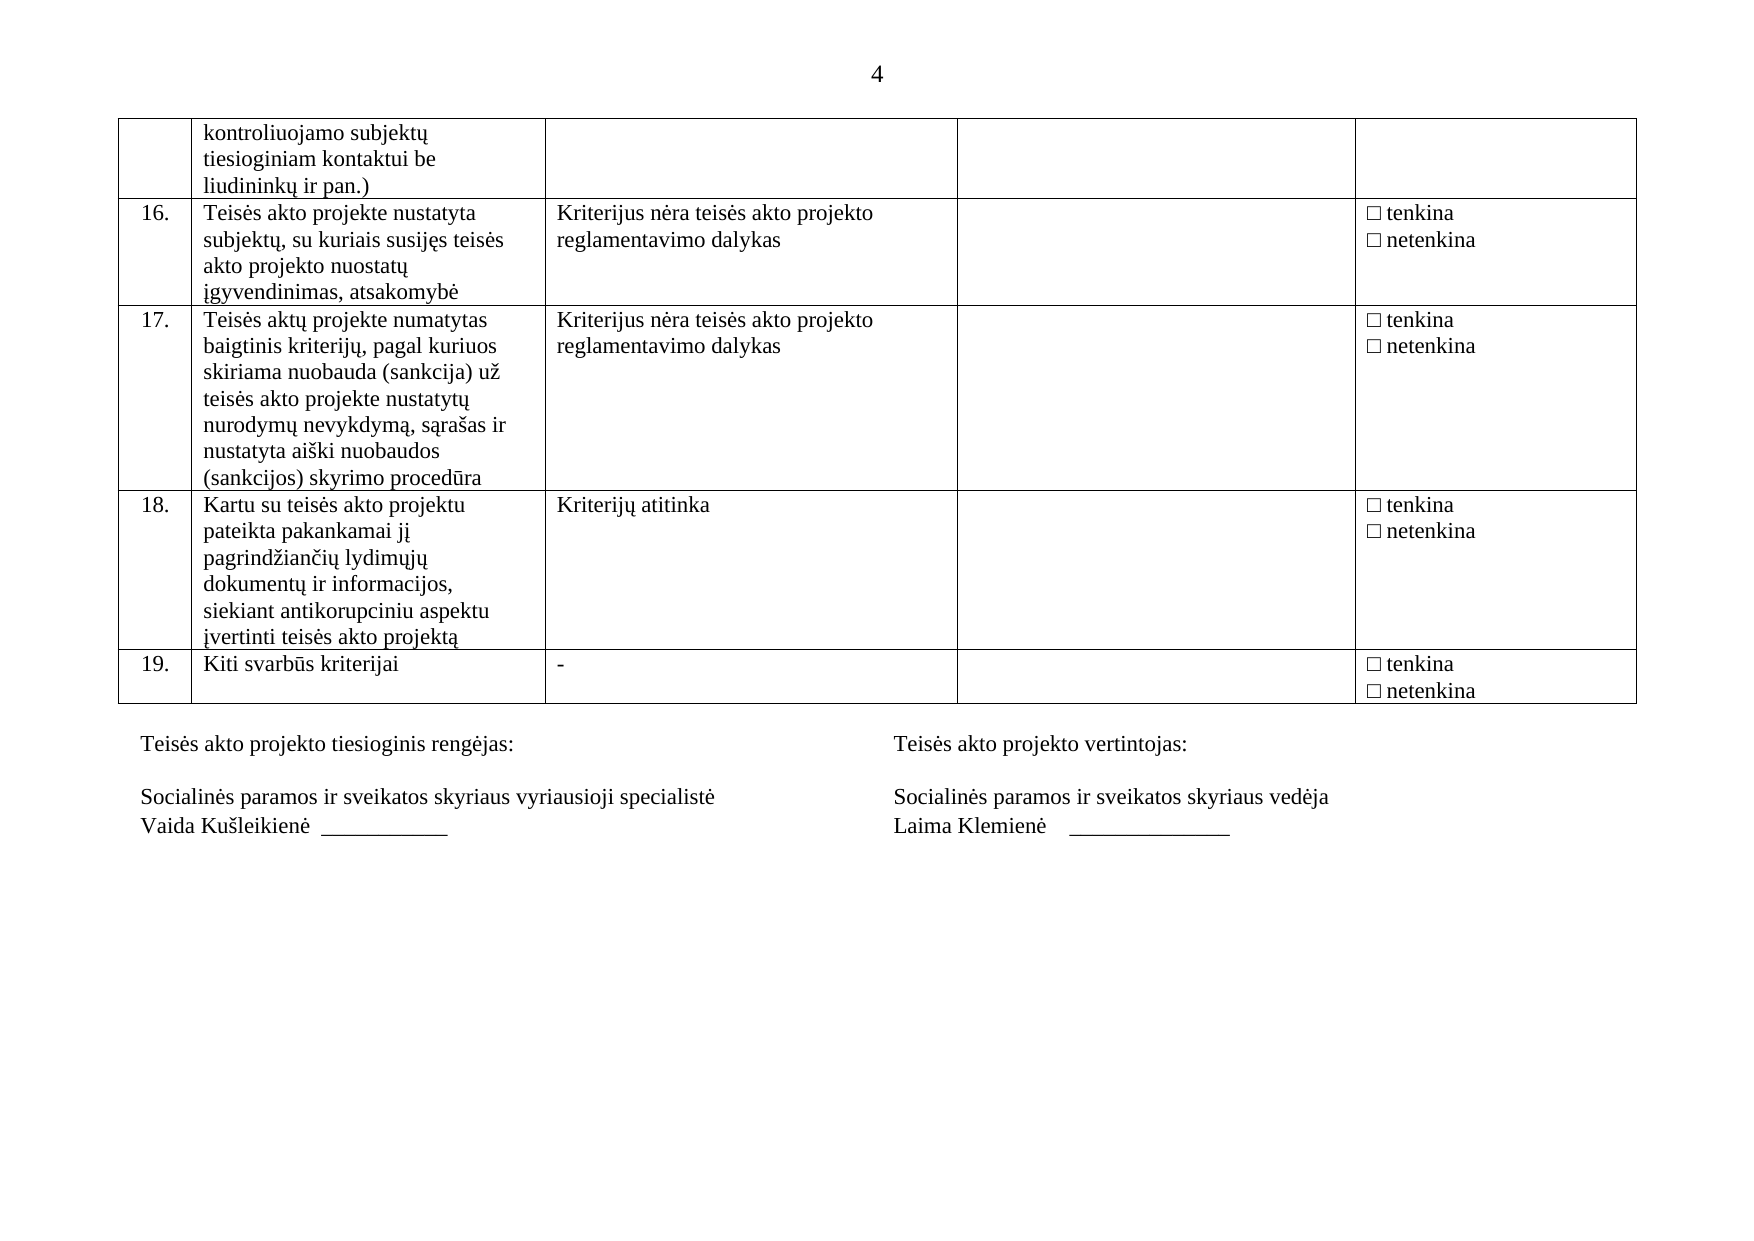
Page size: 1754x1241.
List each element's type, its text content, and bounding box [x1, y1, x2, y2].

table_cell [958, 306, 1355, 490]
table_cell Vaida Kušleikienė ___________ [129, 812, 531, 841]
table_cell [118, 841, 129, 898]
table_cell [1314, 812, 1727, 841]
table_cell [958, 491, 1355, 649]
table_cell Kartu su teisės akto projektu pateikta pakankamai jį pagrindžiančių lydimųjų dokumentų ir informacijos, siekiant antikorupciniu aspektu įvertinti teisės akto projektą [192, 491, 545, 649]
table_cell [1637, 118, 1727, 198]
table_cell [118, 783, 129, 812]
table_cell [531, 841, 882, 898]
table_cell [119, 119, 191, 198]
table_cell [129, 841, 531, 898]
table_cell [1637, 490, 1727, 649]
table_cell □ tenkina □ netenkina [1356, 199, 1636, 305]
table_cell [531, 812, 882, 841]
table_cell 17. [119, 306, 191, 490]
table_cell 16. [119, 199, 191, 305]
table_cell Socialinės paramos ir sveikatos skyriaus vedėja [882, 783, 1727, 812]
table_cell [958, 650, 1355, 703]
table_cell Teisės akto projekto vertintojas: [882, 704, 1314, 783]
table_cell [118, 812, 129, 841]
table_cell Teisės akto projekto tiesioginis rengėjas: [129, 704, 531, 783]
table_cell [1314, 703, 1727, 783]
table_cell kontroliuojamo subjektų tiesioginiam kontaktui be liudininkų ir pan.) [192, 119, 545, 198]
table_cell [531, 704, 882, 783]
table_cell [1314, 841, 1727, 898]
table_cell [958, 119, 1355, 198]
table_cell [546, 119, 957, 198]
table_cell □ tenkina □ netenkina [1356, 306, 1636, 490]
table_cell 18. [119, 491, 191, 649]
table_cell □ tenkina □ netenkina [1356, 491, 1636, 649]
table_cell Kriterijus nėra teisės akto projekto reglamentavimo dalykas [546, 306, 957, 490]
table_cell 19. [119, 650, 191, 703]
table_cell Teisės akto projekte nustatyta subjektų, su kuriais susijęs teisės akto projekto nuostatų įgyvendinimas, atsakomybė [192, 199, 545, 305]
table_cell [118, 704, 129, 783]
table_cell Kriterijus nėra teisės akto projekto reglamentavimo dalykas [546, 199, 957, 305]
table_cell Socialinės paramos ir sveikatos skyriaus vyriausioji specialistė [129, 783, 882, 812]
table_cell [882, 841, 1314, 898]
table_cell Teisės aktų projekte numatytas baigtinis kriterijų, pagal kuriuos skiriama nuobauda (sankcija) už teisės akto projekte nustatytų nurodymų nevykdymą, sąrašas ir nustatyta aiški nuobaudos (sankcijos) skyrimo procedūra [192, 306, 545, 490]
table_cell Kiti svarbūs kriterijai [192, 650, 545, 703]
table_cell [1637, 649, 1727, 703]
table_cell [1637, 305, 1727, 490]
table_cell [1637, 198, 1727, 305]
table_cell □ tenkina □ netenkina [1356, 650, 1636, 703]
table_cell [958, 199, 1355, 305]
table_cell [1356, 119, 1636, 198]
table_cell - [546, 650, 957, 703]
table_cell Kriterijų atitinka [546, 491, 957, 649]
table_cell Laima Klemienė ______________ [882, 812, 1314, 841]
